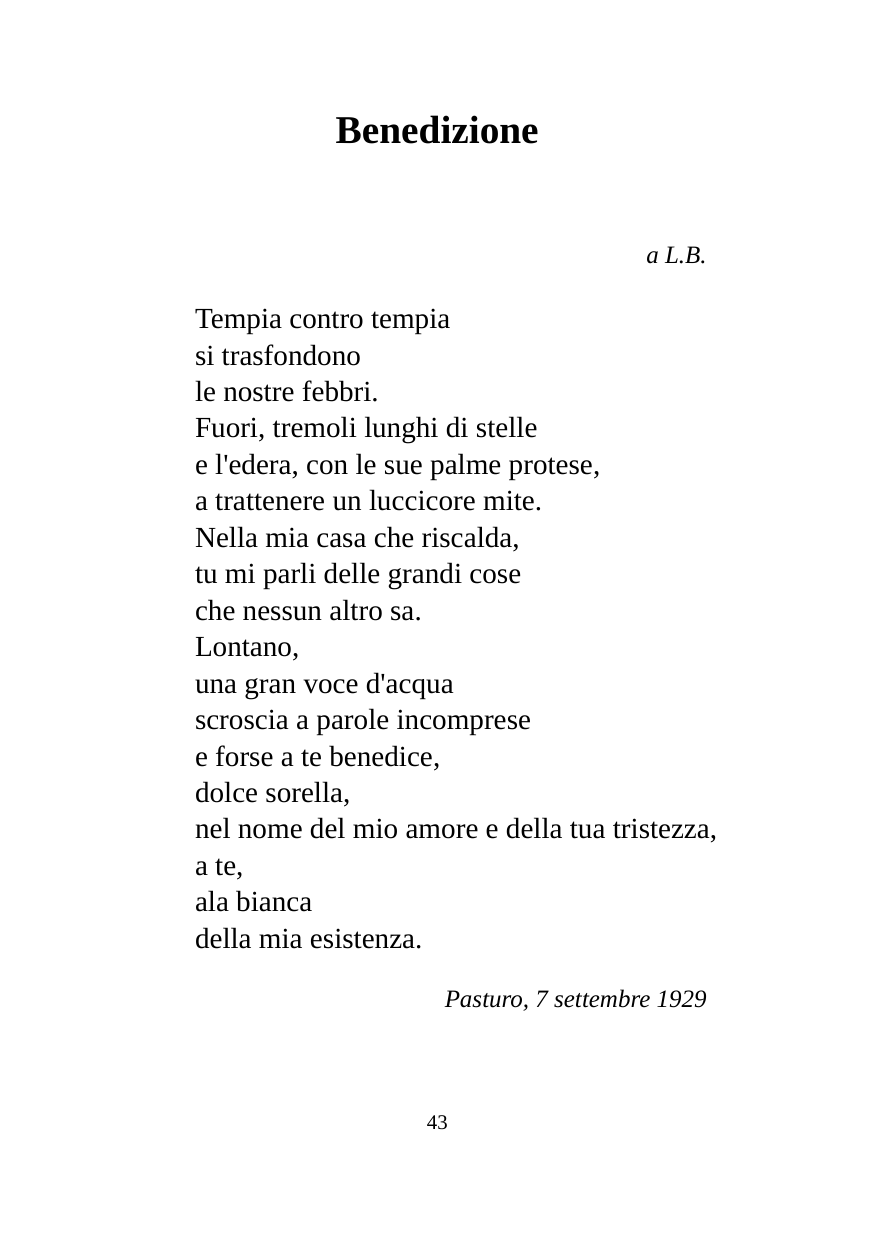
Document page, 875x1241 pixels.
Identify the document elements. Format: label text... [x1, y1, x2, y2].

subtitle Benedizione [106, 106, 768, 152]
text Fuori, tremoli lunghi di stelle [195, 411, 768, 444]
text nel nome del mio amore e della tua tristezza, [195, 812, 768, 845]
text che nessun altro sa. [195, 593, 768, 626]
text dolce sorella, [195, 775, 768, 809]
text Nella mia casa che riscalda, [195, 520, 768, 553]
text a L.B. [106, 240, 709, 269]
text scroscia a parole incomprese [195, 702, 768, 736]
text della mia esistenza. [195, 921, 768, 954]
text a trattenere un luccicore mite. [195, 483, 768, 517]
text Tempia contro tempia [195, 301, 768, 335]
text ala bianca [195, 884, 768, 918]
text Lontano, [195, 629, 768, 663]
text e forse a te benedice, [195, 739, 768, 772]
text le nostre febbri. [195, 374, 768, 408]
text e l'edera, con le sue palme protese, [195, 447, 768, 481]
text una gran voce d'acqua [195, 666, 768, 699]
text si trasfondono [195, 338, 768, 371]
text Pasturo, 7 settembre 1929 [106, 984, 709, 1013]
text a te, [195, 848, 768, 882]
text tu mi parli delle grandi cose [195, 556, 768, 590]
